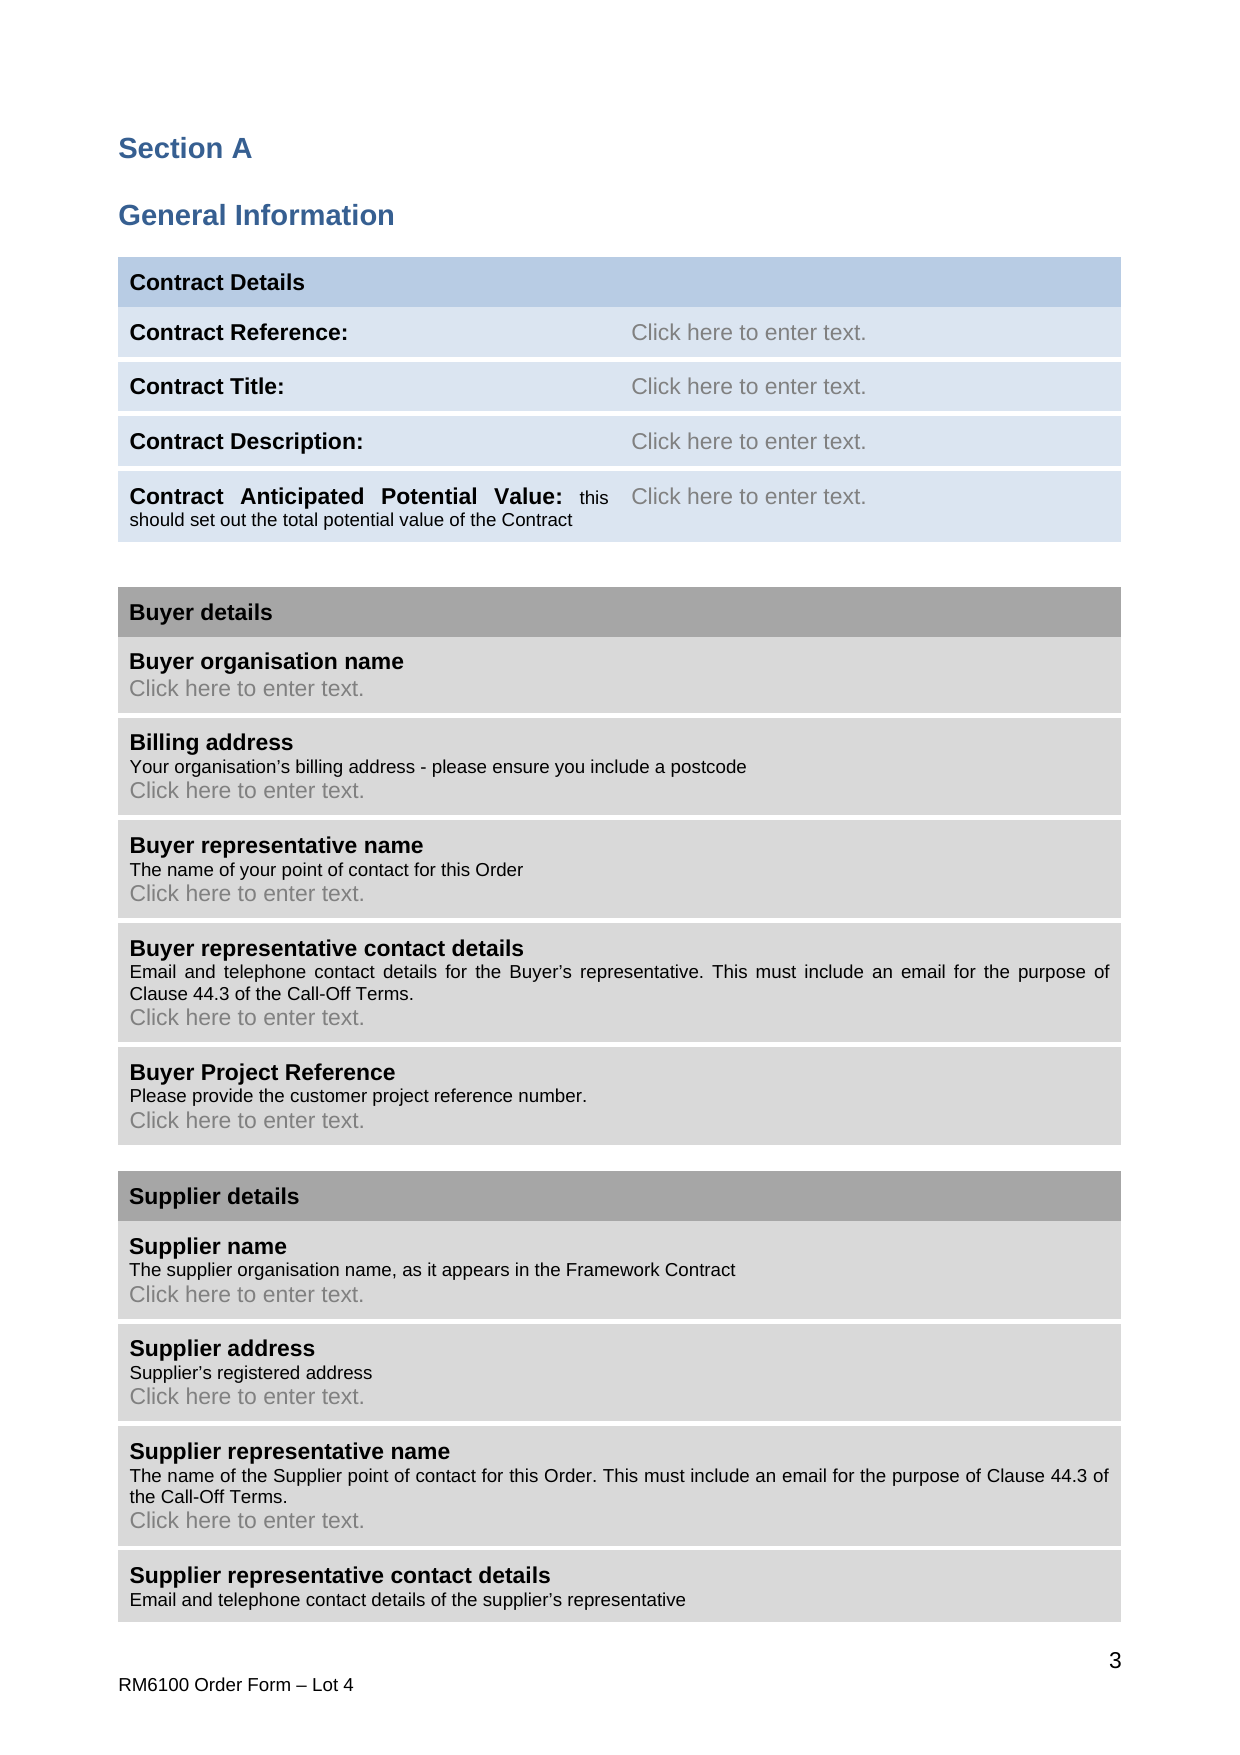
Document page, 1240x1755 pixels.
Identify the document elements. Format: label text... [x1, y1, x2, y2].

table_header Click here to enter text. [620, 471, 1121, 542]
table_header Contract Details [118, 257, 1121, 307]
table_header Supplier representative contact details Email and telephone contact details of the supplier’s representative [118, 1550, 1121, 1622]
table_header Buyer representative contact details Email and telephone contact details for the Buyer’s representative. This must include an email for the purpose of Clause 44.3 of the Call-Off Terms. Click here to enter text. [118, 923, 1121, 1042]
table_header Contract Description: [118, 416, 620, 466]
table_header Buyer Project Reference Please provide the customer project reference number. Click here to enter text. [118, 1047, 1121, 1145]
text General Information [118, 198, 1121, 232]
text Section A [118, 131, 1121, 165]
table_header Contract Anticipated Potential Value: this should set out the total potential value of the Contract [118, 471, 620, 542]
table_cell Buyer organisation name Click here to enter text. [118, 637, 1121, 713]
table_cell Click here to enter text. [620, 307, 1121, 357]
table_cell Supplier name The supplier organisation name, as it appears in the Framework Contract Click here to enter text. [118, 1221, 1121, 1319]
table_header Supplier representative name The name of the Supplier point of contact for this Order. This must include an email for the purpose of Clause 44.3 of the Call-Off Terms. Click here to enter text. [118, 1426, 1121, 1546]
table_cell Contract Reference: [118, 307, 620, 357]
table_header Supplier details [118, 1171, 1121, 1221]
table_header Click here to enter text. [620, 362, 1121, 411]
table_header Contract Title: [118, 362, 620, 411]
table_header Supplier address Supplier’s registered address Click here to enter text. [118, 1324, 1121, 1421]
table_header Click here to enter text. [620, 416, 1121, 466]
table_header Buyer details [118, 587, 1121, 637]
table_header Billing address Your organisation’s billing address - please ensure you include a postcode Click here to enter text. [118, 718, 1121, 815]
table_header Buyer representative name The name of your point of contact for this Order Click here to enter text. [118, 820, 1121, 918]
